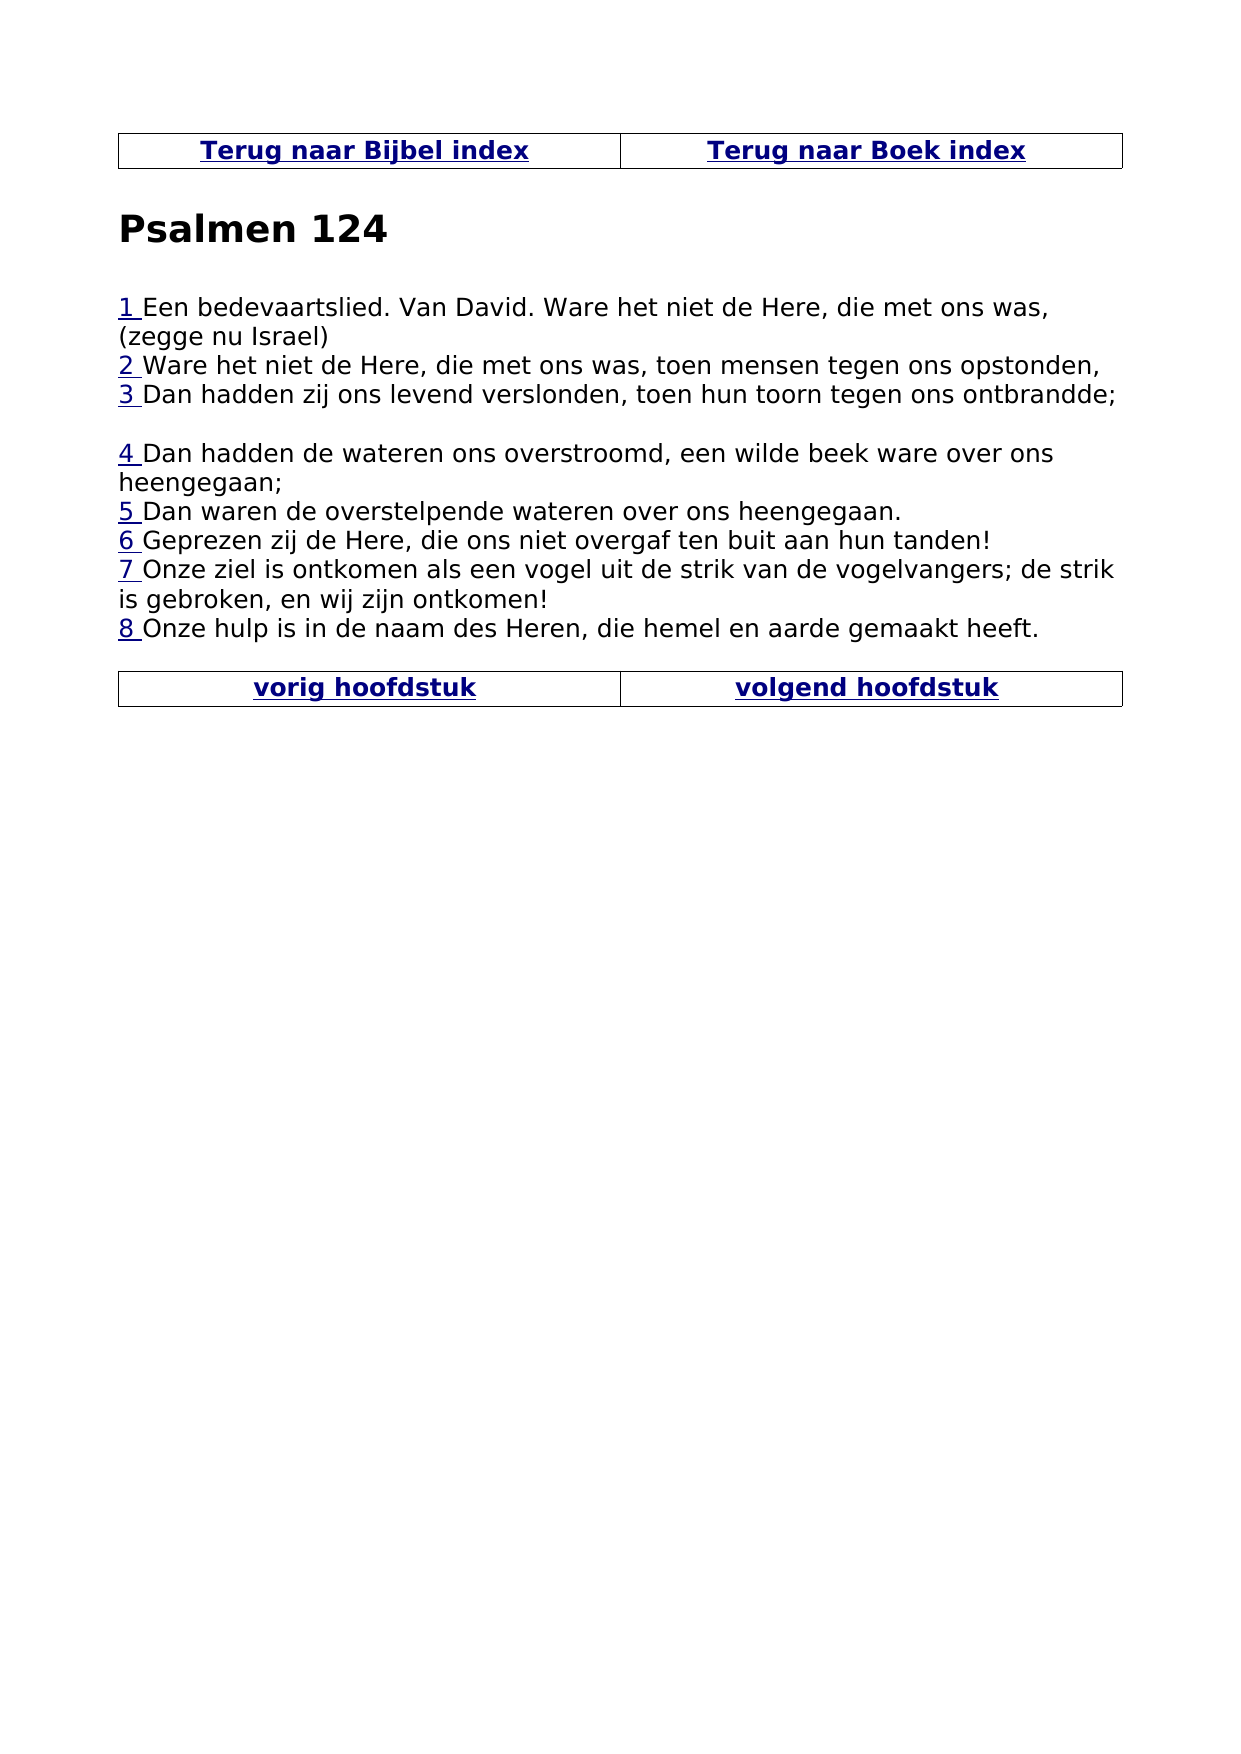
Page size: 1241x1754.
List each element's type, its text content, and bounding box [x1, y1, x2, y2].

table_header Terug naar Bijbel index [119, 134, 620, 168]
table_header Terug naar Boek index [621, 134, 1122, 168]
subtitle Psalmen 124 [118, 208, 1122, 252]
table_header volgend hoofdstuk [621, 672, 1122, 706]
table_header vorig hoofdstuk [119, 672, 620, 706]
text 1 Een bedevaartslied. Van David. Ware het niet de Here, die met ons was, (zegge nu Israel) 2 Ware het niet de Here, die met ons was, toen mensen tegen ons opstonden, 3 Dan hadden zij ons levend verslonden, toen hun toorn tegen ons ontbrandde; 4 Dan hadden de wateren ons overstroomd, een wilde beek ware over ons heengegaan; 5 Dan waren de overstelpende wateren over ons heengegaan. 6 Geprezen zij de Here, die ons niet overgaf ten buit aan hun tanden! 7 Onze ziel is ontkomen als een vogel uit de strik van de vogelvangers; de strik is gebroken, en wij zijn ontkomen! 8 Onze hulp is in de naam des Heren, die hemel en aarde gemaakt heeft. [118, 264, 1122, 643]
